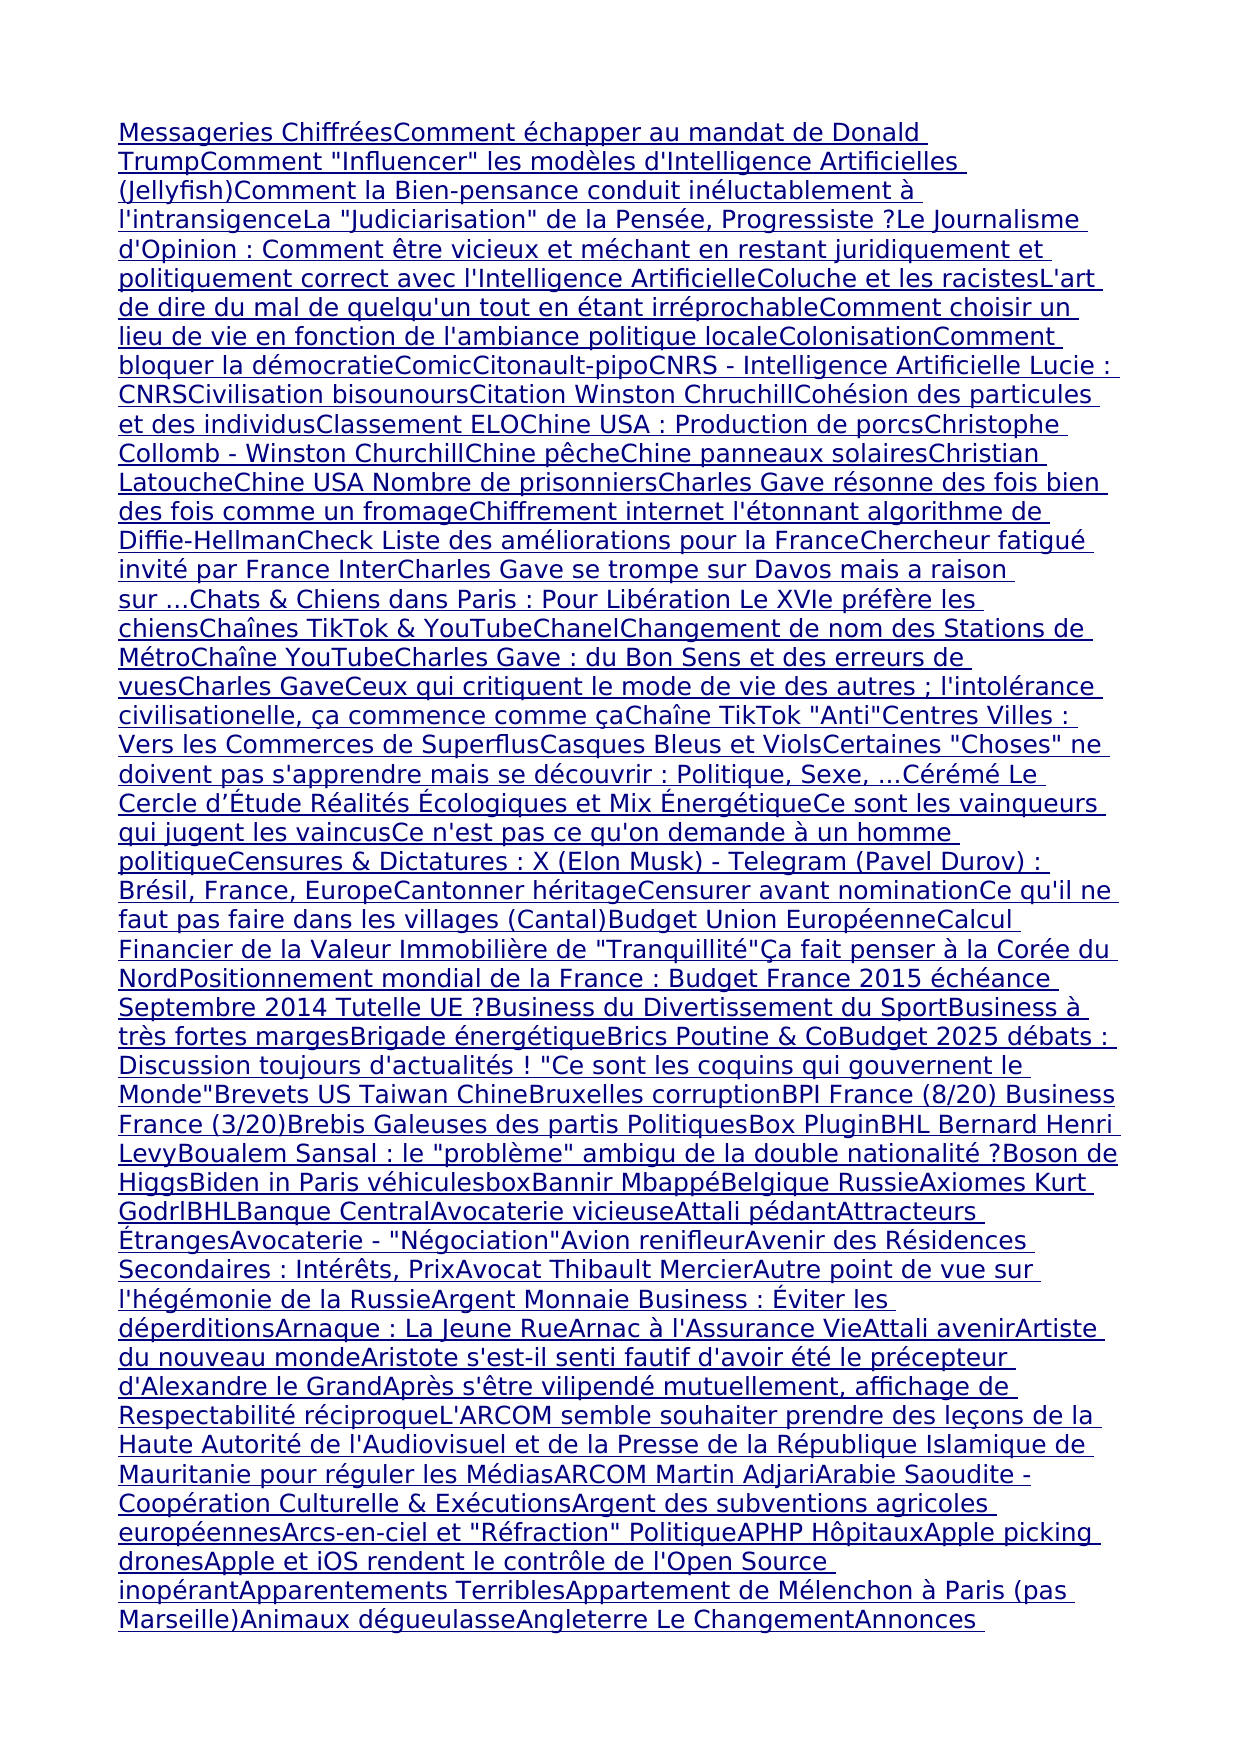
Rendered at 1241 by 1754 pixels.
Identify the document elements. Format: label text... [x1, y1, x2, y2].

text Messageries ChiffréesComment échapper au mandat de Donald TrumpComment "Influencer" les modèles d'Intelligence Artificielles (Jellyfish)Comment la Bien-pensance conduit inéluctablement à l'intransigenceLa "Judiciarisation" de la Pensée, Progressiste ?Le Journalisme d'Opinion : Comment être vicieux et méchant en restant juridiquement et politiquement correct avec l'Intelligence ArtificielleColuche et les racistesL'art de dire du mal de quelqu'un tout en étant irréprochableComment choisir un lieu de vie en fonction de l'ambiance politique localeColonisationComment bloquer la démocratieComicCitonault-pipoCNRS - Intelligence Artificielle Lucie : CNRSCivilisation bisounoursCitation Winston ChruchillCohésion des particules et des individusClassement ELOChine USA : Production de porcsChristophe Collomb - Winston ChurchillChine pêcheChine panneaux solairesChristian LatoucheChine USA Nombre de prisonniersCharles Gave résonne des fois bien des fois comme un fromageChiffrement internet l'étonnant algorithme de Diffie-HellmanCheck Liste des améliorations pour la FranceChercheur fatigué invité par France InterCharles Gave se trompe sur Davos mais a raison sur ...Chats & Chiens dans Paris : Pour Libération Le XVIe préfère les chiensChaînes TikTok & YouTubeChanelChangement de nom des Stations de MétroChaîne YouTubeCharles Gave : du Bon Sens et des erreurs de vuesCharles GaveCeux qui critiquent le mode de vie des autres ; l'intolérance civilisationelle, ça commence comme çaChaîne TikTok "Anti"Centres Villes : Vers les Commerces de SuperflusCasques Bleus et ViolsCertaines "Choses" ne doivent pas s'apprendre mais se découvrir : Politique, Sexe, ...Cérémé Le Cercle d’Étude Réalités Écologiques et Mix ÉnergétiqueCe sont les vainqueurs qui jugent les vaincusCe n'est pas ce qu'on demande à un homme politiqueCensures & Dictatures : X (Elon Musk) - Telegram (Pavel Durov) : Brésil, France, EuropeCantonner héritageCensurer avant nominationCe qu'il ne faut pas faire dans les villages (Cantal)Budget Union EuropéenneCalcul Financier de la Valeur Immobilière de "Tranquillité"Ça fait penser à la Corée du NordPositionnement mondial de la France : Budget France 2015 échéance Septembre 2014 Tutelle UE ?Business du Divertissement du SportBusiness à très fortes margesBrigade énergétiqueBrics Poutine & CoBudget 2025 débats : Discussion toujours d'actualités ! "Ce sont les coquins qui gouvernent le Monde"Brevets US Taiwan ChineBruxelles corruptionBPI France (8/20) Business France (3/20)Brebis Galeuses des partis PolitiquesBox PluginBHL Bernard Henri LevyBoualem Sansal : le "problème" ambigu de la double nationalité ?Boson de HiggsBiden in Paris véhiculesboxBannir MbappéBelgique RussieAxiomes Kurt GodrlBHLBanque CentralAvocaterie vicieuseAttali pédantAttracteurs ÉtrangesAvocaterie - "Négociation"Avion renifleurAvenir des Résidences Secondaires : Intérêts, PrixAvocat Thibault MercierAutre point de vue sur l'hégémonie de la RussieArgent Monnaie Business : Éviter les déperditionsArnaque : La Jeune RueArnac à l'Assurance VieAttali avenirArtiste du nouveau mondeAristote s'est-il senti fautif d'avoir été le précepteur d'Alexandre le GrandAprès s'être vilipendé mutuellement, affichage de Respectabilité réciproqueL'ARCOM semble souhaiter prendre des leçons de la Haute Autorité de l'Audiovisuel et de la Presse de la République Islamique de Mauritanie pour réguler les MédiasARCOM Martin AdjariArabie Saoudite -Coopération Culturelle & ExécutionsArgent des subventions agricoles européennesArcs-en-ciel et "Réfraction" PolitiqueAPHP HôpitauxApple picking dronesApple et iOS rendent le contrôle de l'Open Source inopérantApparentements TerriblesAppartement de Mélenchon à Paris (pas Marseille)Animaux dégueulasseAngleterre Le ChangementAnnonces [118, 118, 1122, 1635]
